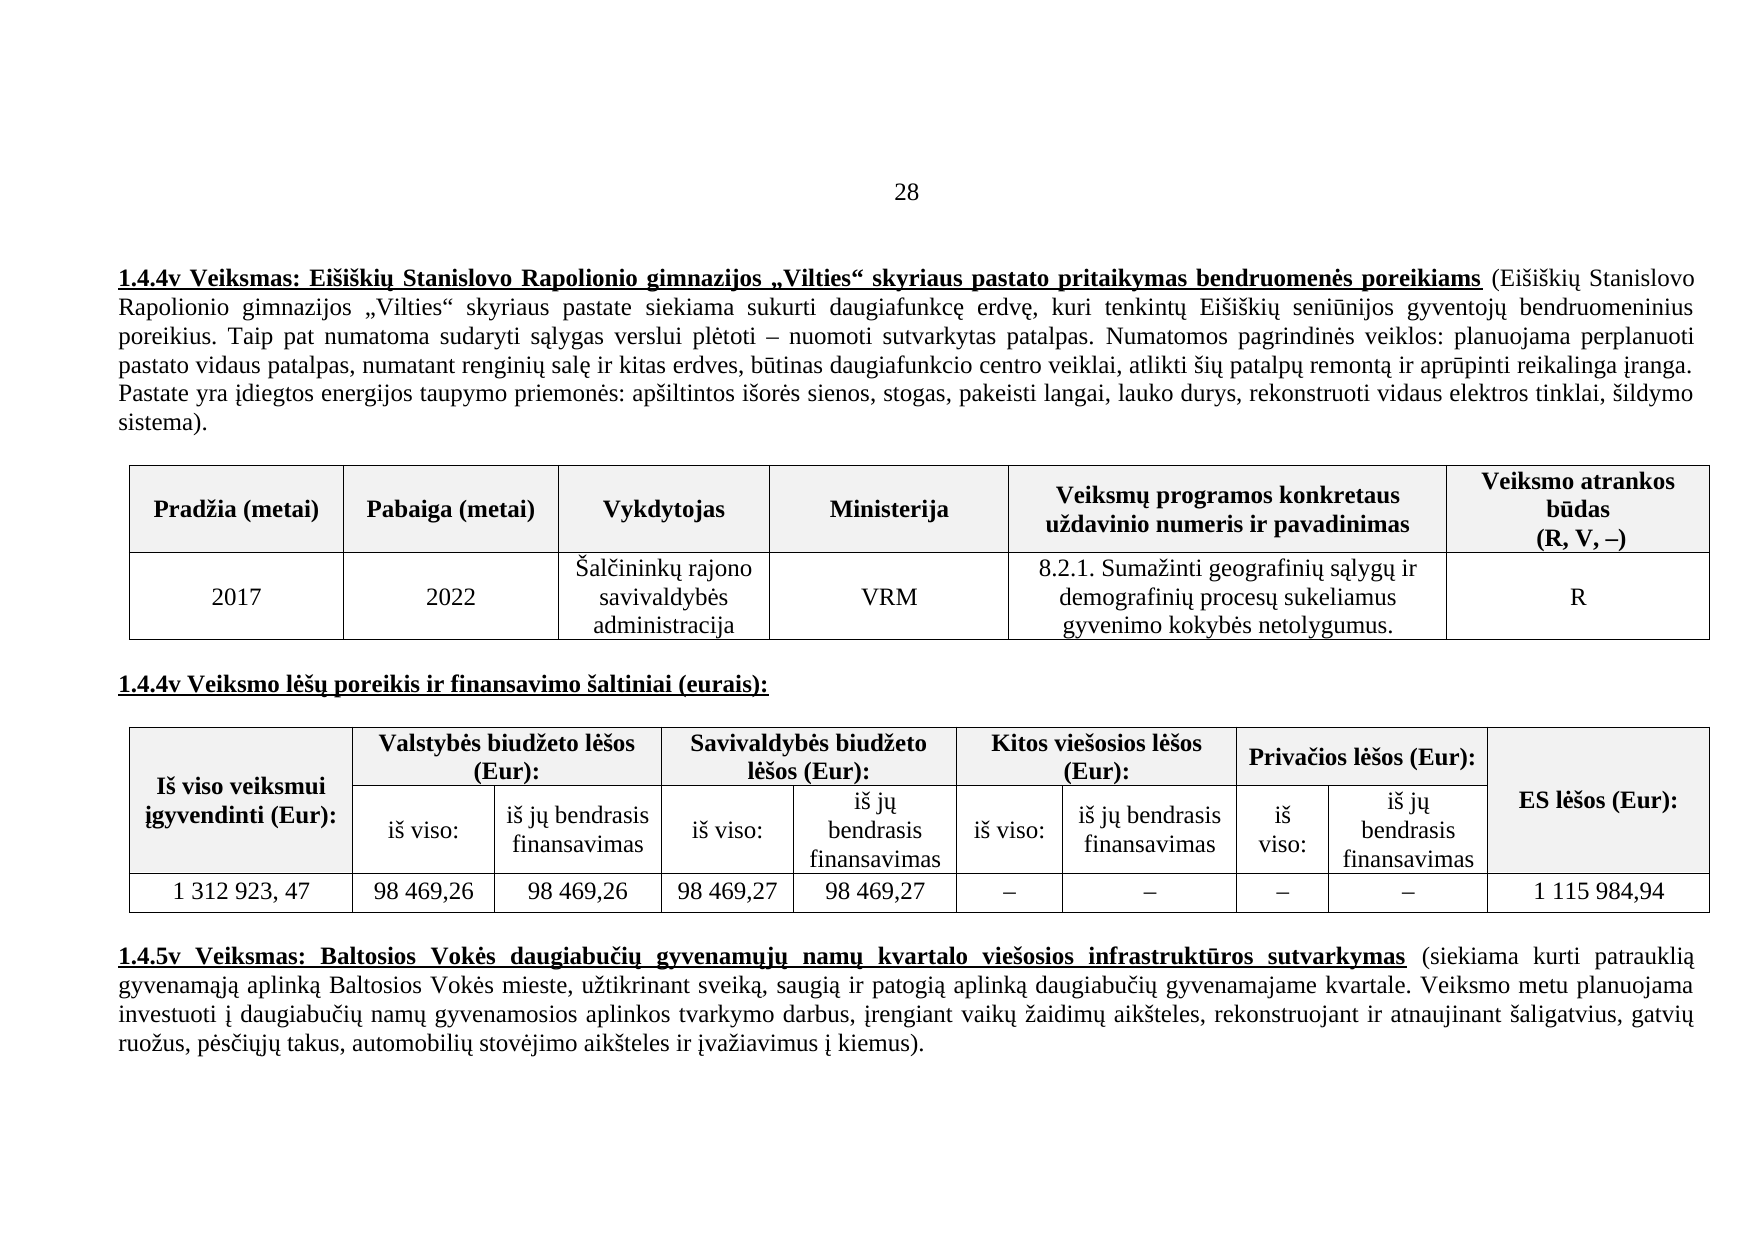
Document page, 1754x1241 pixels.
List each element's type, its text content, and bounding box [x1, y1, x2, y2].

table_cell 98 469,26 [495, 874, 661, 912]
table_cell iš jų bendrasis finansavimas [794, 786, 956, 872]
table_header Kitos viešosios lėšos (Eur): [957, 728, 1236, 785]
table_cell iš viso: [662, 786, 793, 872]
table_header ES lėšos (Eur): [1488, 728, 1709, 872]
table_cell 98 469,27 [794, 874, 956, 912]
table_cell VRM [770, 553, 1008, 639]
table_cell iš jų bendrasis finansavimas [1063, 786, 1236, 872]
text 1.4.4v Veiksmas: Eišiškių Stanislovo Rapolionio gimnazijos „Vilties“ skyriaus pastato pritaikymas bendruomenės poreikiams (Eišiškių Stanislovo Rapolionio gimnazijos „Vilties“ skyriaus pastate siekiama sukurti daugiafunkcę erdvę, kuri tenkintų Eišiškių seniūnijos gyventojų bendruomeninius poreikius. Taip pat numatoma sudaryti sąlygas verslui plėtoti – nuomoti sutvarkytas patalpas. Numatomos pagrindinės veiklos: planuojama perplanuoti pastato vidaus patalpas, numatant renginių salę ir kitas erdves, būtinas daugiafunkcio centro veiklai, atlikti šių patalpų remontą ir aprūpinti reikalinga įranga. Pastate yra įdiegtos energijos taupymo priemonės: apšiltintos išorės sienos, stogas, pakeisti langai, lauko durys, rekonstruoti vidaus elektros tinklai, šildymo sistema). [118, 263, 1695, 436]
table_header Valstybės biudžeto lėšos (Eur): [353, 728, 661, 785]
table_cell – [1063, 874, 1236, 912]
table_cell Šalčininkų rajono savivaldybės administracija [559, 553, 769, 639]
table_cell 98 469,26 [353, 874, 494, 912]
table_header Veiksmo atrankos būdas (R, V, –) [1447, 466, 1709, 552]
table_cell iš jų bendrasis finansavimas [1329, 786, 1487, 872]
table_header Vykdytojas [559, 466, 769, 552]
table_cell iš viso: [1237, 786, 1328, 872]
table_header Ministerija [770, 466, 1008, 552]
table_cell – [1237, 874, 1328, 912]
table_cell – [1329, 874, 1487, 912]
table_header Privačios lėšos (Eur): [1237, 728, 1487, 785]
table_cell iš viso: [957, 786, 1062, 872]
table_header Savivaldybės biudžeto lėšos (Eur): [662, 728, 956, 785]
table_cell iš viso: [353, 786, 494, 872]
table_cell 1 312 923, 47 [130, 874, 352, 912]
table_header Pabaiga (metai) [344, 466, 558, 552]
table_cell 2022 [344, 553, 558, 639]
table_cell 98 469,27 [662, 874, 793, 912]
table_header Veiksmų programos konkretaus uždavinio numeris ir pavadinimas [1009, 466, 1446, 552]
text 1.4.4v Veiksmo lėšų poreikis ir finansavimo šaltiniai (eurais): [118, 669, 1695, 698]
table_cell R [1447, 553, 1709, 639]
table_cell – [957, 874, 1062, 912]
table_header Iš viso veiksmui įgyvendinti (Eur): [130, 728, 352, 872]
table_cell iš jų bendrasis finansavimas [495, 786, 661, 872]
table_cell 1 115 984,94 [1488, 874, 1709, 912]
table_header Pradžia (metai) [130, 466, 343, 552]
text 1.4.5v Veiksmas: Baltosios Vokės daugiabučių gyvenamųjų namų kvartalo viešosios infrastruktūros sutvarkymas (siekiama kurti patrauklią gyvenamąją aplinką Baltosios Vokės mieste, užtikrinant sveiką, saugią ir patogią aplinką daugiabučių gyvenamajame kvartale. Veiksmo metu planuojama investuoti į daugiabučių namų gyvenamosios aplinkos tvarkymo darbus, įrengiant vaikų žaidimų aikšteles, rekonstruojant ir atnaujinant šaligatvius, gatvių ruožus, pėsčiųjų takus, automobilių stovėjimo aikšteles ir įvažiavimus į kiemus). [118, 941, 1695, 1056]
table_cell 8.2.1. Sumažinti geografinių sąlygų ir demografinių procesų sukeliamus gyvenimo kokybės netolygumus. [1009, 553, 1446, 639]
table_cell 2017 [130, 553, 343, 639]
